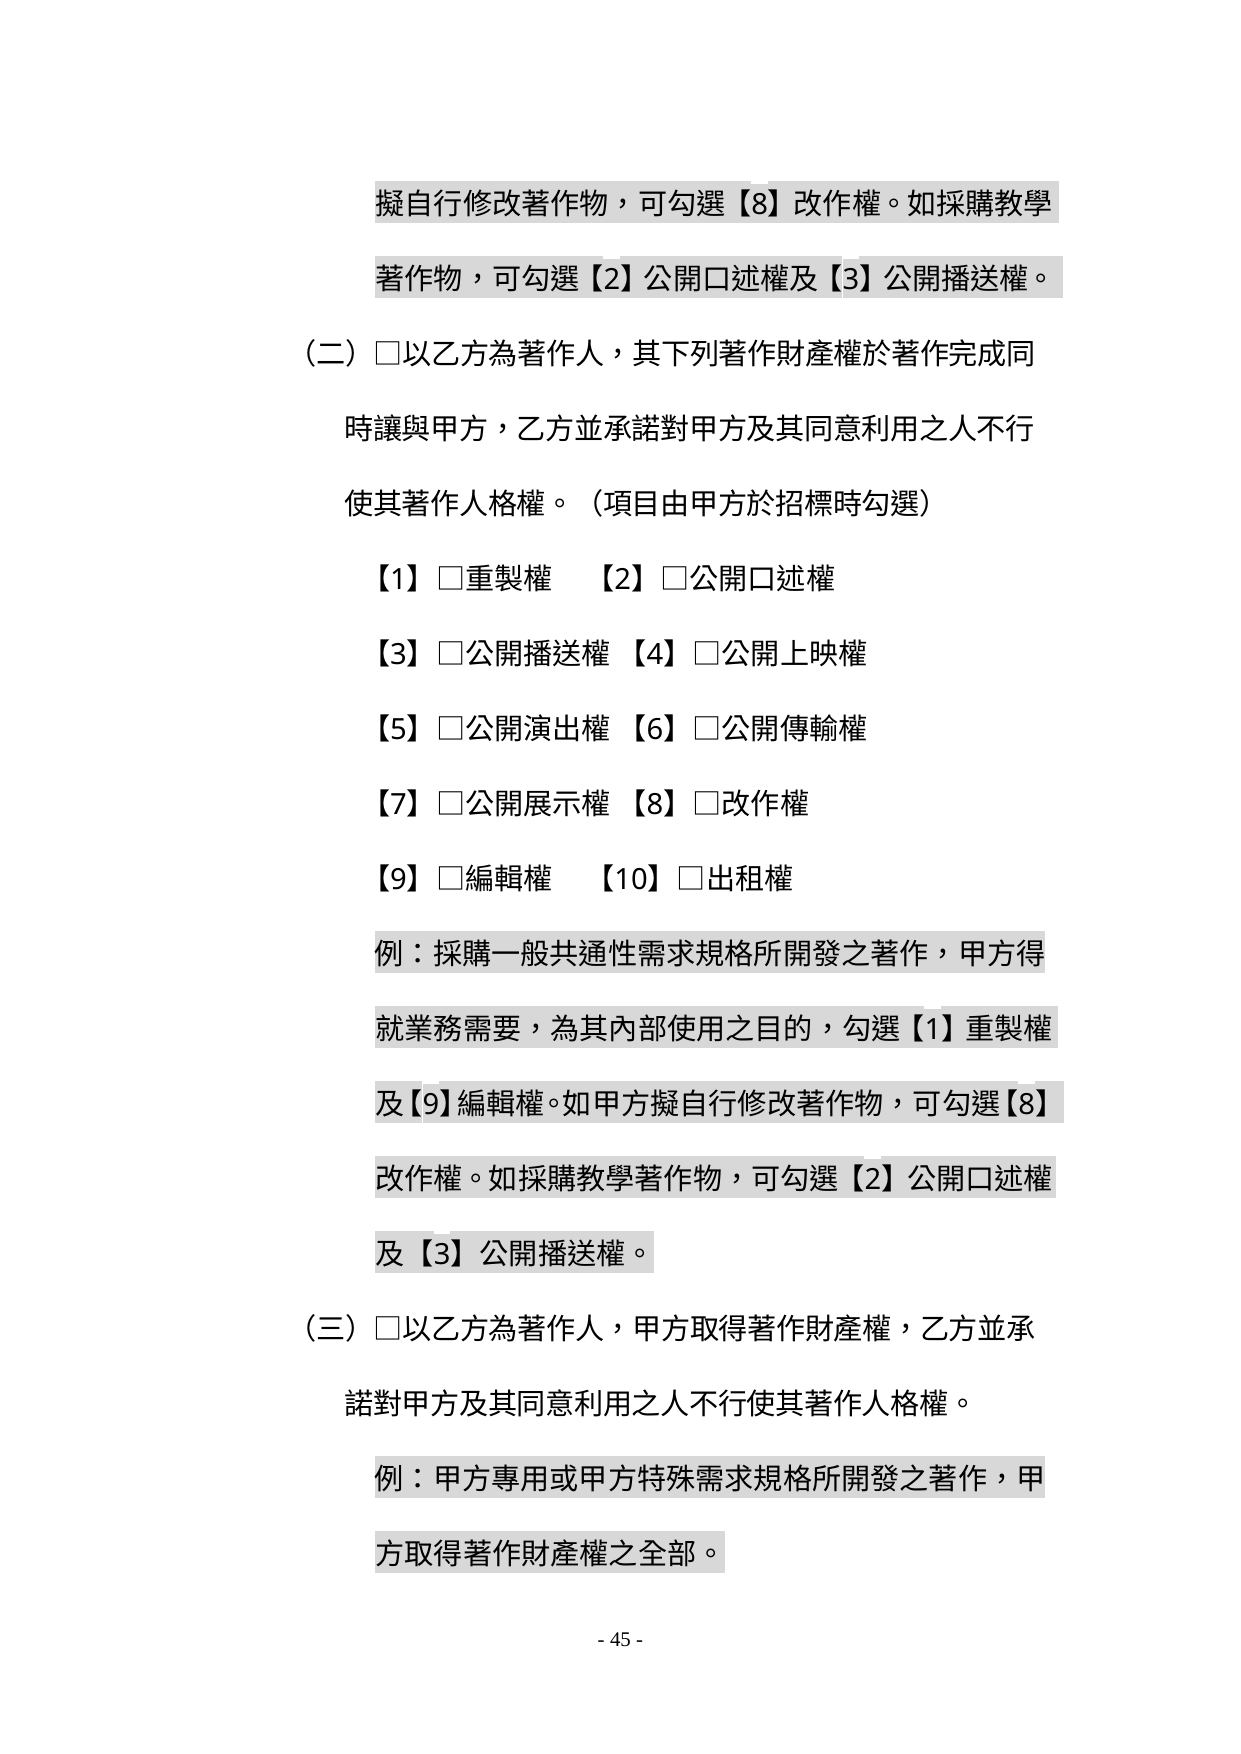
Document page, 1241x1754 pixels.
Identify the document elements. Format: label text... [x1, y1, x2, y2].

text （二）□以乙方為著作人，其下列著作財產權於著作完成同時讓與甲方，乙方並承諾對甲方及其同意利用之人不行使其著作人格權。（項目由甲方於招標時勾選） [287, 314, 1053, 539]
text 擬自行修改著作物，可勾選【8】改作權。如採購教學著作物，可勾選【2】公開口述權及【3】公開播送權。 [374, 164, 1053, 314]
text 【9】□編輯權 【10】□出租權 [361, 839, 1053, 914]
text 【5】□公開演出權 【6】□公開傳輸權 [361, 689, 1053, 764]
text 【1】□重製權 【2】□公開口述權 [361, 539, 1053, 614]
text （三）□以乙方為著作人，甲方取得著作財產權，乙方並承諾對甲方及其同意利用之人不行使其著作人格權。 [287, 1289, 1053, 1439]
text 例：甲方專用或甲方特殊需求規格所開發之著作，甲方取得著作財產權之全部。 [374, 1439, 1053, 1589]
text 例：採購一般共通性需求規格所開發之著作，甲方得就業務需要，為其內部使用之目的，勾選【1】重製權及【9】編輯權。如甲方擬自行修改著作物，可勾選【8】改作權。如採購教學著作物，可勾選【2】公開口述權及【3】公開播送權。 [374, 914, 1053, 1289]
text 【3】□公開播送權 【4】□公開上映權 [361, 614, 1053, 689]
text 【7】□公開展示權 【8】□改作權 [361, 764, 1053, 839]
